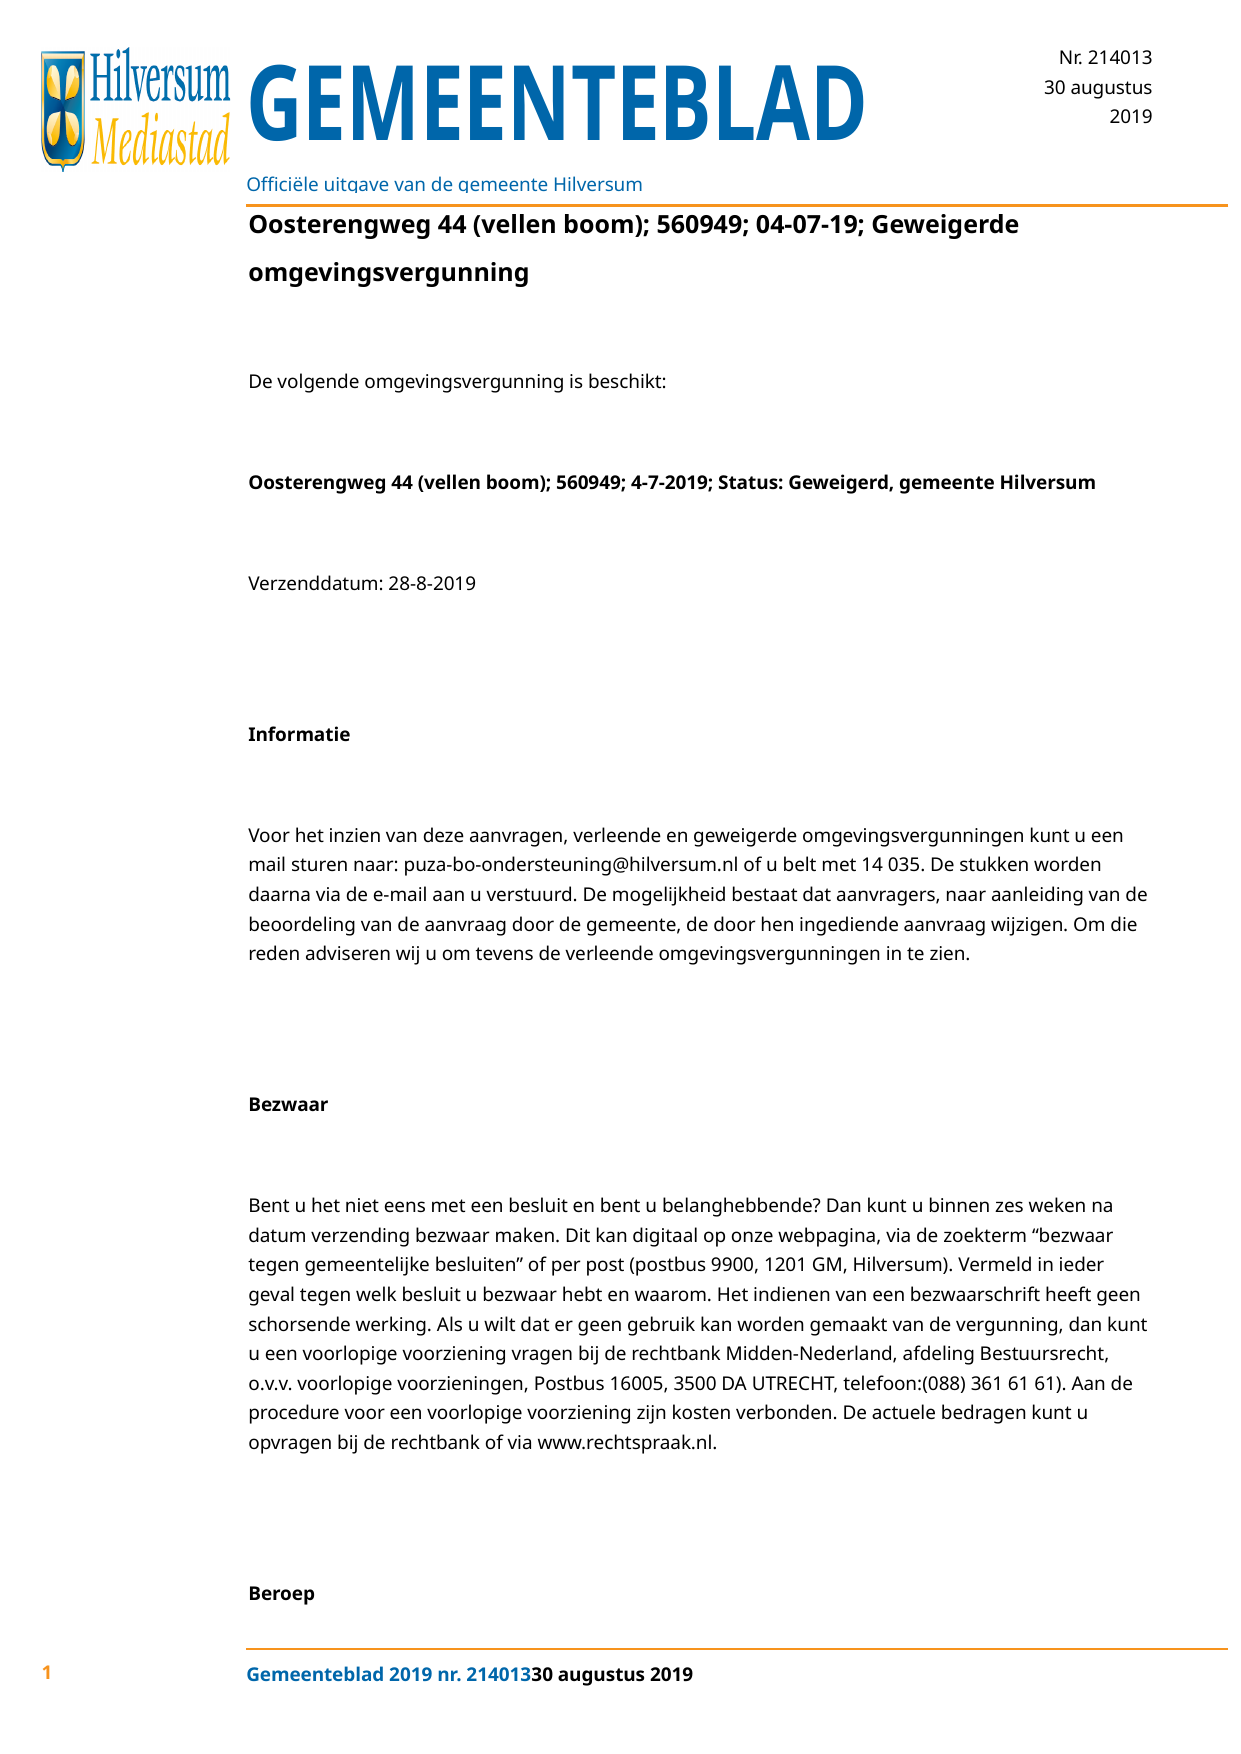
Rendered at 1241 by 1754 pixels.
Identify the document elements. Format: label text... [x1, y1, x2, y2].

text Informatie [248, 721, 1152, 747]
picture [41, 47, 231, 172]
text De volgende omgevingsvergunning is beschikt: [248, 368, 1152, 394]
text Oosterengweg 44 (vellen boom); 560949; 4-7-2019; Status: Geweigerd, gemeente Hilversum [248, 469, 1152, 495]
text Bent u het niet eens met een besluit en bent u belanghebbende? Dan kunt u binnen zes weken na datum verzending bezwaar maken. Dit kan digitaal op onze webpagina, via de zoekterm “bezwaar tegen gemeentelijke besluiten” of per post (postbus 9900, 1201 GM, Hilversum). Vermeld in ieder geval tegen welk besluit u bezwaar hebt en waarom. Het indienen van een bezwaarschrift heeft geen schorsende werking. Als u wilt dat er geen gebruik kan worden gemaakt van de vergunning, dan kunt u een voorlopige voorziening vragen bij de rechtbank Midden-Nederland, afdeling Bestuursrecht, o.v.v. voorlopige voorzieningen, Postbus 16005, 3500 DA UTRECHT, telefoon:(088) 361 61 61). Aan de procedure voor een voorlopige voorziening zijn kosten verbonden. De actuele bedragen kunt u opvragen bij de rechtbank of via www.rechtspraak.nl. [248, 1192, 1152, 1455]
text Verzenddatum: 28-8-2019 [248, 570, 1152, 596]
text Beroep [248, 1580, 1152, 1606]
text Oosterengweg 44 (vellen boom); 560949; 04-07-19; Geweigerde omgevingsvergunning [248, 207, 1152, 288]
text Voor het inzien van deze aanvragen, verleende en geweigerde omgevingsvergunningen kunt u een mail sturen naar: puza-bo-ondersteuning@hilversum.nl of u belt met 14 035. De stukken worden daarna via de e-mail aan u verstuurd. De mogelijkheid bestaat dat aanvragers, naar aanleiding van de beoordeling van de aanvraag door de gemeente, de door hen ingediende aanvraag wijzigen. Om die reden adviseren wij u om tevens de verleende omgevingsvergunningen in te zien. [248, 822, 1152, 966]
text Bezwaar [248, 1092, 1152, 1117]
